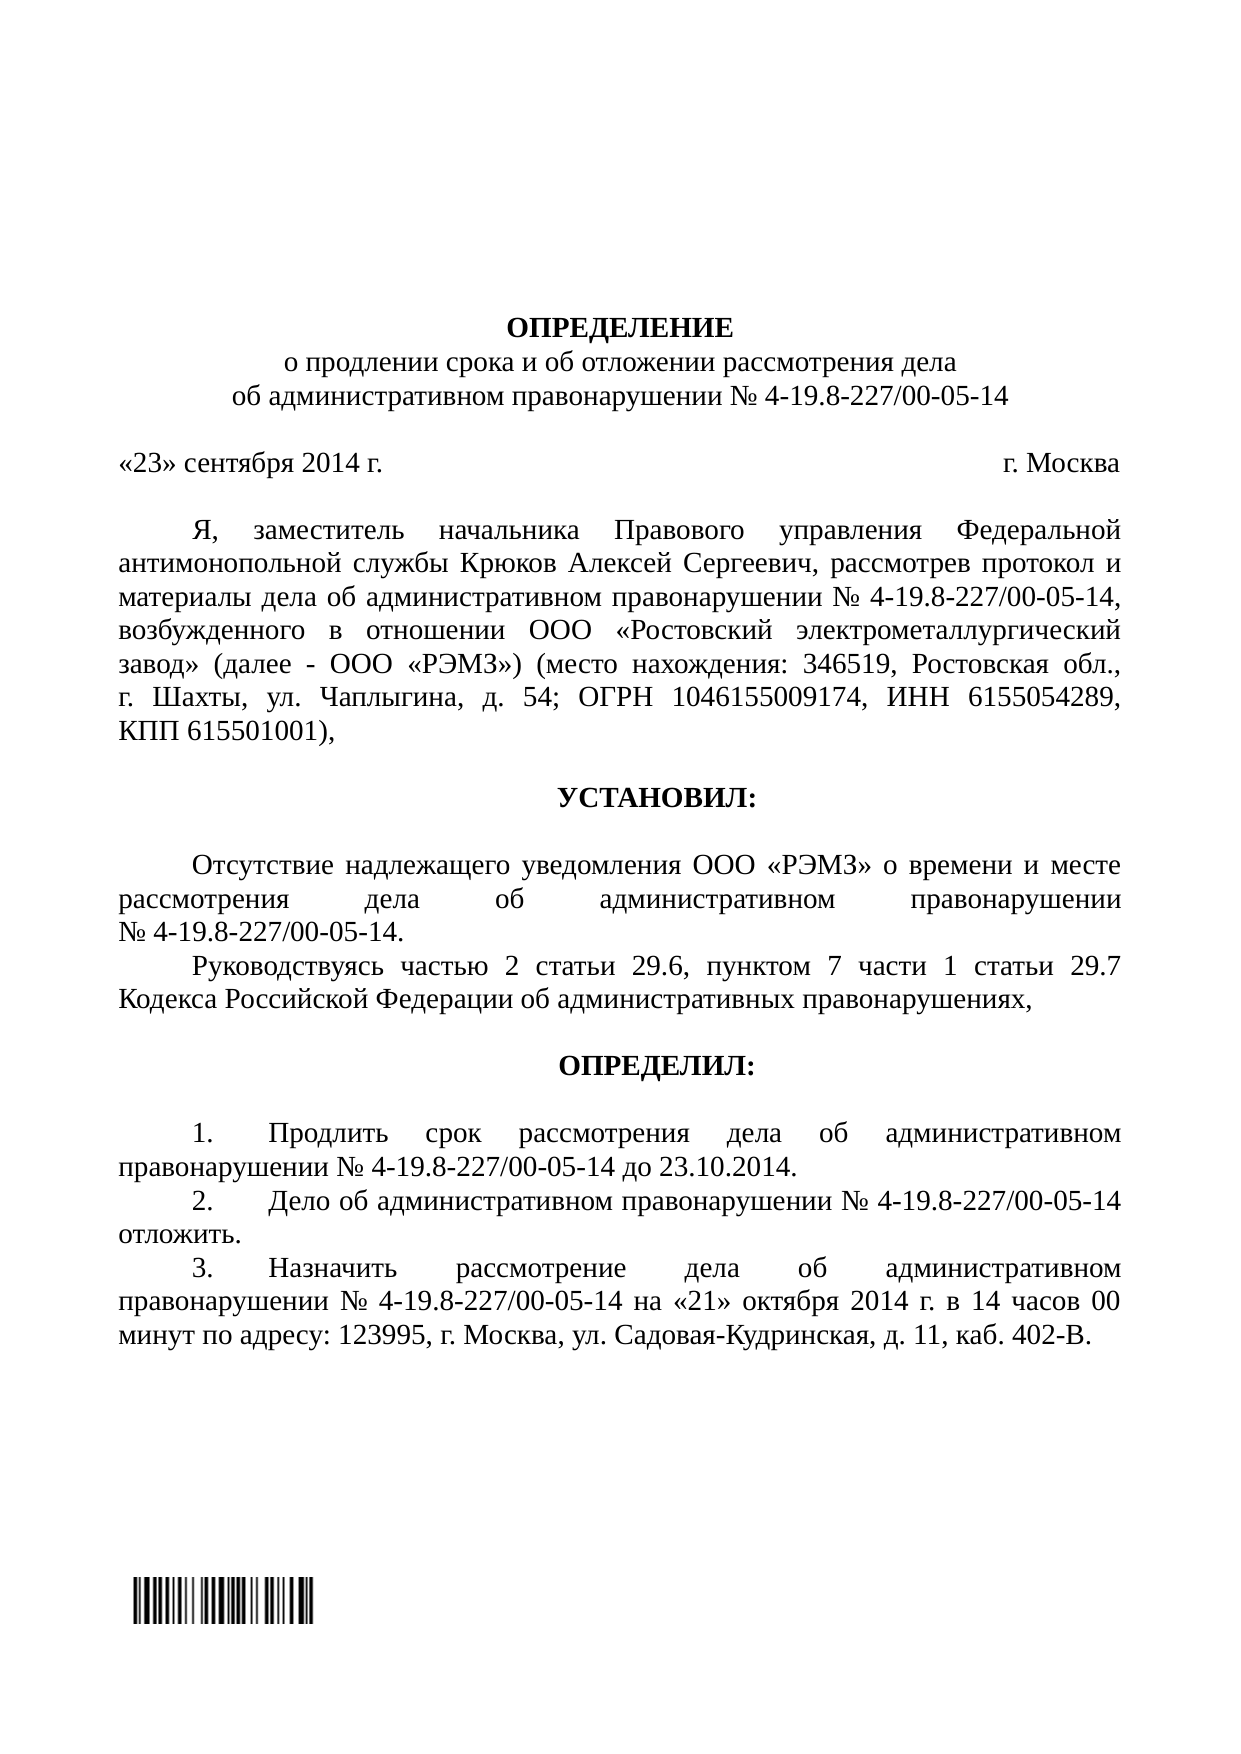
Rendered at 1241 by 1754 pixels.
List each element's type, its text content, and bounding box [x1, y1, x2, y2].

text «23» сентября 2014 г. г. Москва [118, 445, 1122, 478]
list Дело об административном правонарушении № 4-19.8-227/00-05-14 отложить. [118, 1183, 1122, 1250]
text ОПРЕДЕЛИЛ: [118, 1048, 1122, 1082]
text о продлении срока и об отложении рассмотрения дела [118, 344, 1122, 378]
text УСТАНОВИЛ: [118, 780, 1122, 814]
text Я, заместитель начальника Правового управления Федеральной антимонопольной службы Крюков Алексей Сергеевич, рассмотрев протокол и материалы дела об административном правонарушении № 4-19.8-227/00-05-14, возбужденного в отношении ООО «Ростовский электрометаллургический завод» (далее - ООО «РЭМЗ») (место нахождения: 346519, Ростовская обл., г. Шахты, ул. Чаплыгина, д. 54; ОГРН 1046155009174, ИНН 6155054289, КПП 615501001), [118, 512, 1122, 747]
list Назначить рассмотрение дела об административном правонарушении № 4-19.8-227/00-05-14 на «21» октября 2014 г. в 14 часов 00 минут по адресу: 123995, г. Москва, ул. Садовая-Кудринская, д. 11, каб. 402-В. [118, 1250, 1122, 1350]
list Продлить срок рассмотрения дела об административном правонарушении № 4-19.8-227/00-05-14 до 23.10.2014. [118, 1116, 1122, 1183]
picture [118, 1577, 331, 1624]
text ОПРЕДЕЛЕНИЕ [118, 311, 1122, 344]
text об административном правонарушении № 4-19.8-227/00-05-14 [118, 378, 1122, 411]
text Отсутствие надлежащего уведомления ООО «РЭМЗ» о времени и месте рассмотрения дела об административном правонарушении № 4-19.8-227/00-05-14. [118, 847, 1122, 948]
text Руководствуясь частью 2 статьи 29.6, пунктом 7 части 1 статьи 29.7 Кодекса Российской Федерации об административных правонарушениях, [118, 948, 1122, 1015]
